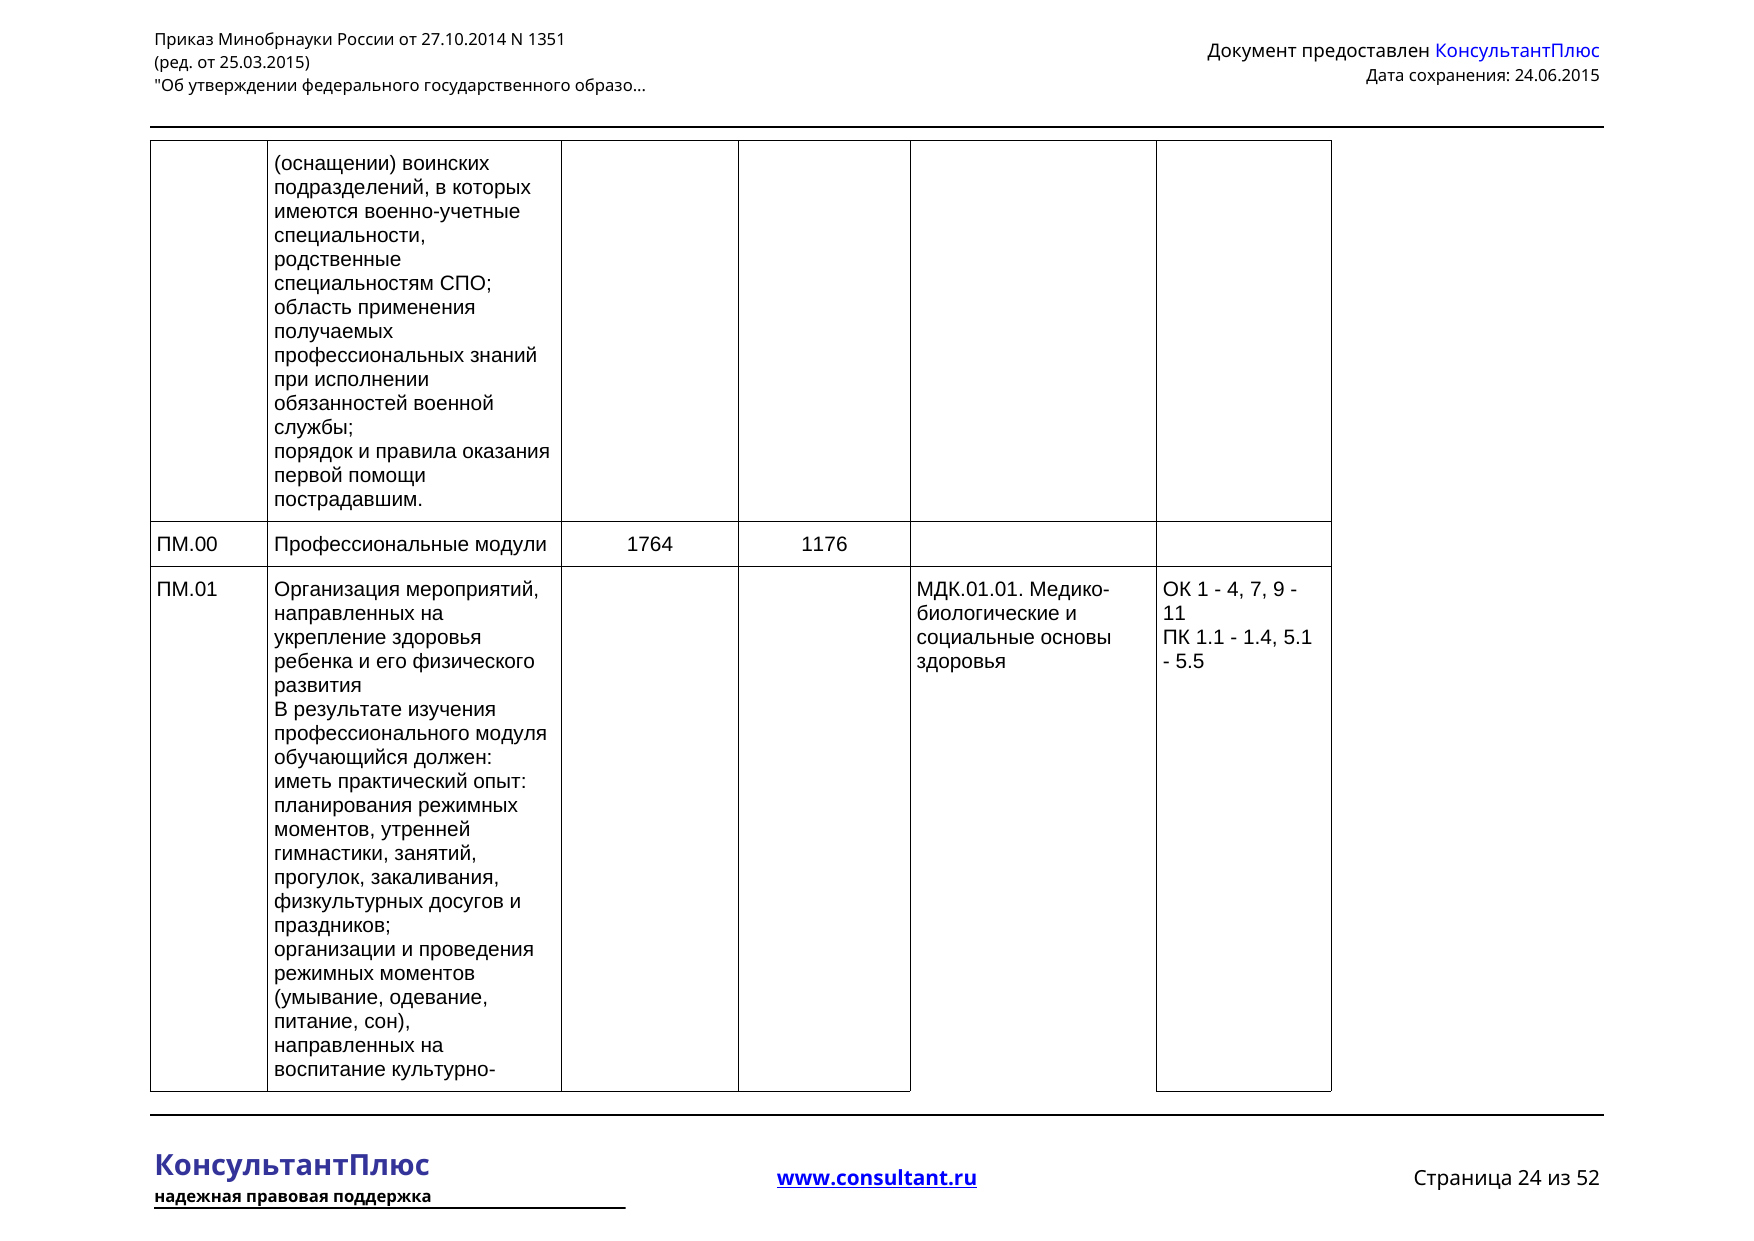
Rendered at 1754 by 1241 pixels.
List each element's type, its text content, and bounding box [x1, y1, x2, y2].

table_cell [739, 141, 910, 521]
table_cell (оснащении) воинских подразделений, в которых имеются военно-учетные специальности, родственные специальностям СПО; область применения получаемых профессиональных знаний при исполнении обязанностей военной службы; порядок и правила оказания первой помощи пострадавшим. [268, 141, 561, 521]
table_cell [151, 141, 267, 521]
table_cell [911, 141, 1156, 521]
table_cell 1764 [562, 522, 738, 566]
table_cell 1176 [739, 522, 910, 566]
table_cell ПМ.00 [151, 522, 267, 566]
table_cell [1157, 522, 1331, 566]
table_cell МДК.01.01. Медико-биологические и социальные основы здоровья [911, 567, 1156, 1091]
table_cell [562, 141, 738, 521]
table_cell [1157, 141, 1331, 521]
table_cell Организация мероприятий, направленных на укрепление здоровья ребенка и его физического развития В результате изучения профессионального модуля обучающийся должен: иметь практический опыт: планирования режимных моментов, утренней гимнастики, занятий, прогулок, закаливания, физкультурных досугов и праздников; организации и проведения режимных моментов (умывание, одевание, питание, сон), направленных на воспитание культурно- [268, 567, 561, 1091]
table_cell ПМ.01 [151, 567, 267, 1091]
table_cell [739, 567, 910, 1091]
table_cell ОК 1 - 4, 7, 9 - 11 ПК 1.1 - 1.4, 5.1 - 5.5 [1157, 567, 1331, 1091]
table_cell [911, 522, 1156, 566]
table_cell [562, 567, 738, 1091]
table_cell Профессиональные модули [268, 522, 561, 566]
